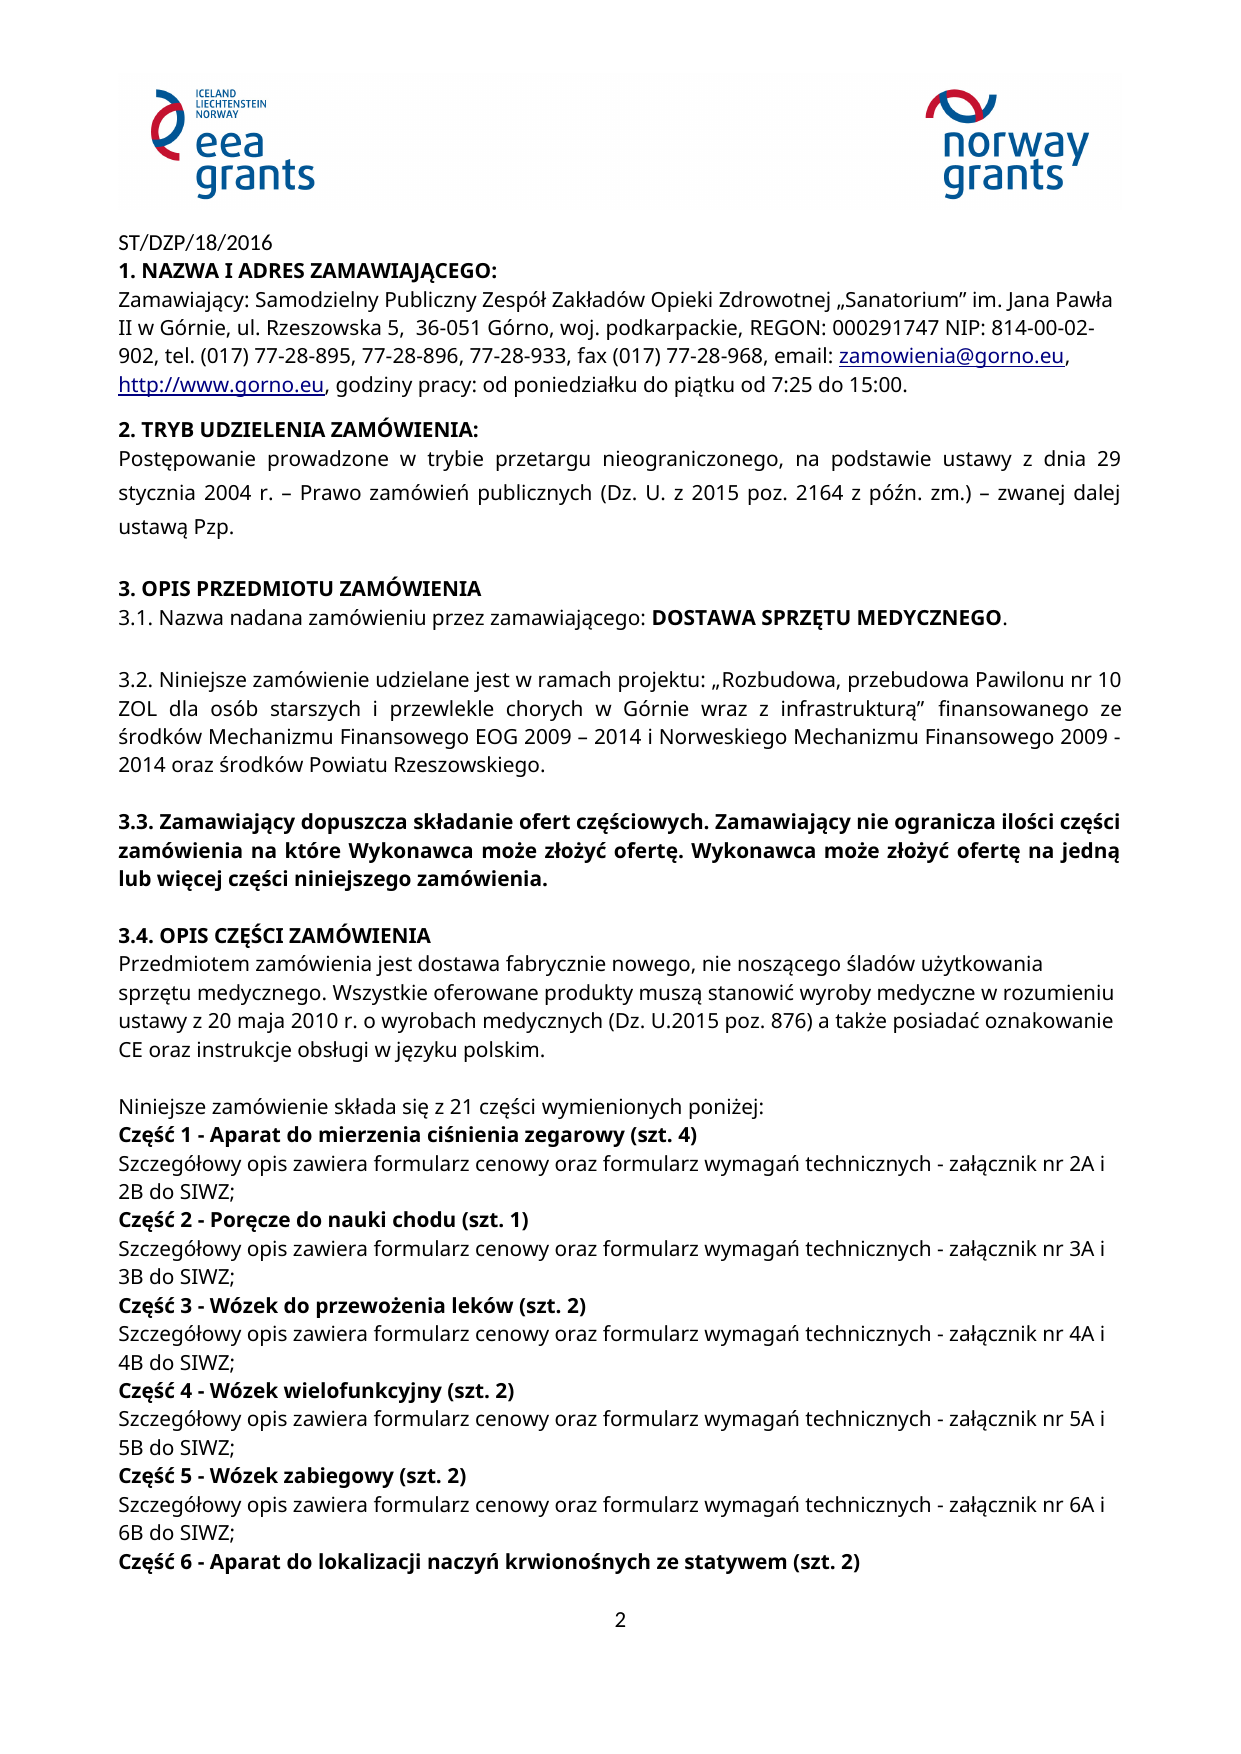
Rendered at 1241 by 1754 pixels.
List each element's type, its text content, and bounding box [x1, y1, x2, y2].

list Część 3 - Wózek do przewożenia leków (szt. 2) [118, 1291, 1122, 1319]
list Szczegółowy opis zawiera formularz cenowy oraz formularz wymagań technicznych - załącznik nr 3A i 3B do SIWZ; [118, 1234, 1122, 1291]
text Część 1 - Aparat do mierzenia ciśnienia zegarowy (szt. 4) [118, 1120, 1122, 1149]
list Część 6 - Aparat do lokalizacji naczyń krwionośnych ze statywem (szt. 2) [118, 1547, 1122, 1575]
text 3.1. Nazwa nadana zamówieniu przez zamawiającego: DOSTAWA SPRZĘTU MEDYCZNEGO. [118, 603, 1122, 631]
list Szczegółowy opis zawiera formularz cenowy oraz formularz wymagań technicznych - załącznik nr 5A i 5B do SIWZ; [118, 1404, 1122, 1461]
subtitle 1. NAZWA I ADRES ZAMAWIAJĄCEGO: [118, 256, 1122, 285]
subtitle 3. OPIS PRZEDMIOTU ZAMÓWIENIA [118, 546, 1122, 603]
list Szczegółowy opis zawiera formularz cenowy oraz formularz wymagań technicznych - załącznik nr 2A i 2B do SIWZ; [118, 1149, 1122, 1206]
list Część 5 - Wózek zabiegowy (szt. 2) [118, 1461, 1122, 1490]
text Niniejsze zamówienie składa się z 21 części wymienionych poniżej: [118, 1092, 1122, 1120]
list Szczegółowy opis zawiera formularz cenowy oraz formularz wymagań technicznych - załącznik nr 6A i 6B do SIWZ; [118, 1490, 1122, 1547]
list Część 2 - Poręcze do nauki chodu (szt. 1) [118, 1206, 1122, 1234]
list Szczegółowy opis zawiera formularz cenowy oraz formularz wymagań technicznych - załącznik nr 4A i 4B do SIWZ; [118, 1319, 1122, 1376]
text 3.2. Niniejsze zamówienie udzielane jest w ramach projektu: „Rozbudowa, przebudowa Pawilonu nr 10 ZOL dla osób starszych i przewlekle chorych w Górnie wraz z infrastrukturą” finansowanego ze środków Mechanizmu Finansowego EOG 2009 – 2014 i Norweskiego Mechanizmu Finansowego 2009 -2014 oraz środków Powiatu Rzeszowskiego. [118, 665, 1122, 779]
text Postępowanie prowadzone w trybie przetargu nieograniczonego, na podstawie ustawy z dnia 29 stycznia 2004 r. – Prawo zamówień publicznych (Dz. U. z 2015 poz. 2164 z późn. zm.) – zwanej dalej ustawą Pzp. [118, 444, 1122, 540]
list 3.4. OPIS CZĘŚCI ZAMÓWIENIA [118, 921, 1122, 949]
text Przedmiotem zamówienia jest dostawa fabrycznie nowego, nie noszącego śladów użytkowania sprzętu medycznego. Wszystkie oferowane produkty muszą stanowić wyroby medyczne w rozumieniu ustawy z 20 maja 2010 r. o wyrobach medycznych (Dz. U.2015 poz. 876) a także posiadać oznakowanie CE oraz instrukcje obsługi w języku polskim. [118, 949, 1122, 1063]
text Zamawiający: Samodzielny Publiczny Zespół Zakładów Opieki Zdrowotnej „Sanatorium” im. Jana Pawła II w Górnie, ul. Rzeszowska 5, 36-051 Górno, woj. podkarpackie, REGON: 000291747 NIP: 814-00-02-902, tel. (017) 77-28-895, 77-28-896, 77-28-933, fax (017) 77-28-968, email: zamowienia@gorno.eu, http://www.gorno.eu, godziny pracy: od poniedziałku do piątku od 7:25 do 15:00. [118, 285, 1122, 398]
text 3.3. Zamawiający dopuszcza składanie ofert częściowych. Zamawiający nie ogranicza ilości części zamówienia na które Wykonawca może złożyć ofertę. Wykonawca może złożyć ofertę na jedną lub więcej części niniejszego zamówienia. [118, 807, 1122, 893]
list Część 4 - Wózek wielofunkcyjny (szt. 2) [118, 1376, 1122, 1404]
subtitle 2. TRYB UDZIELENIA ZAMÓWIENIA: [118, 415, 1122, 444]
